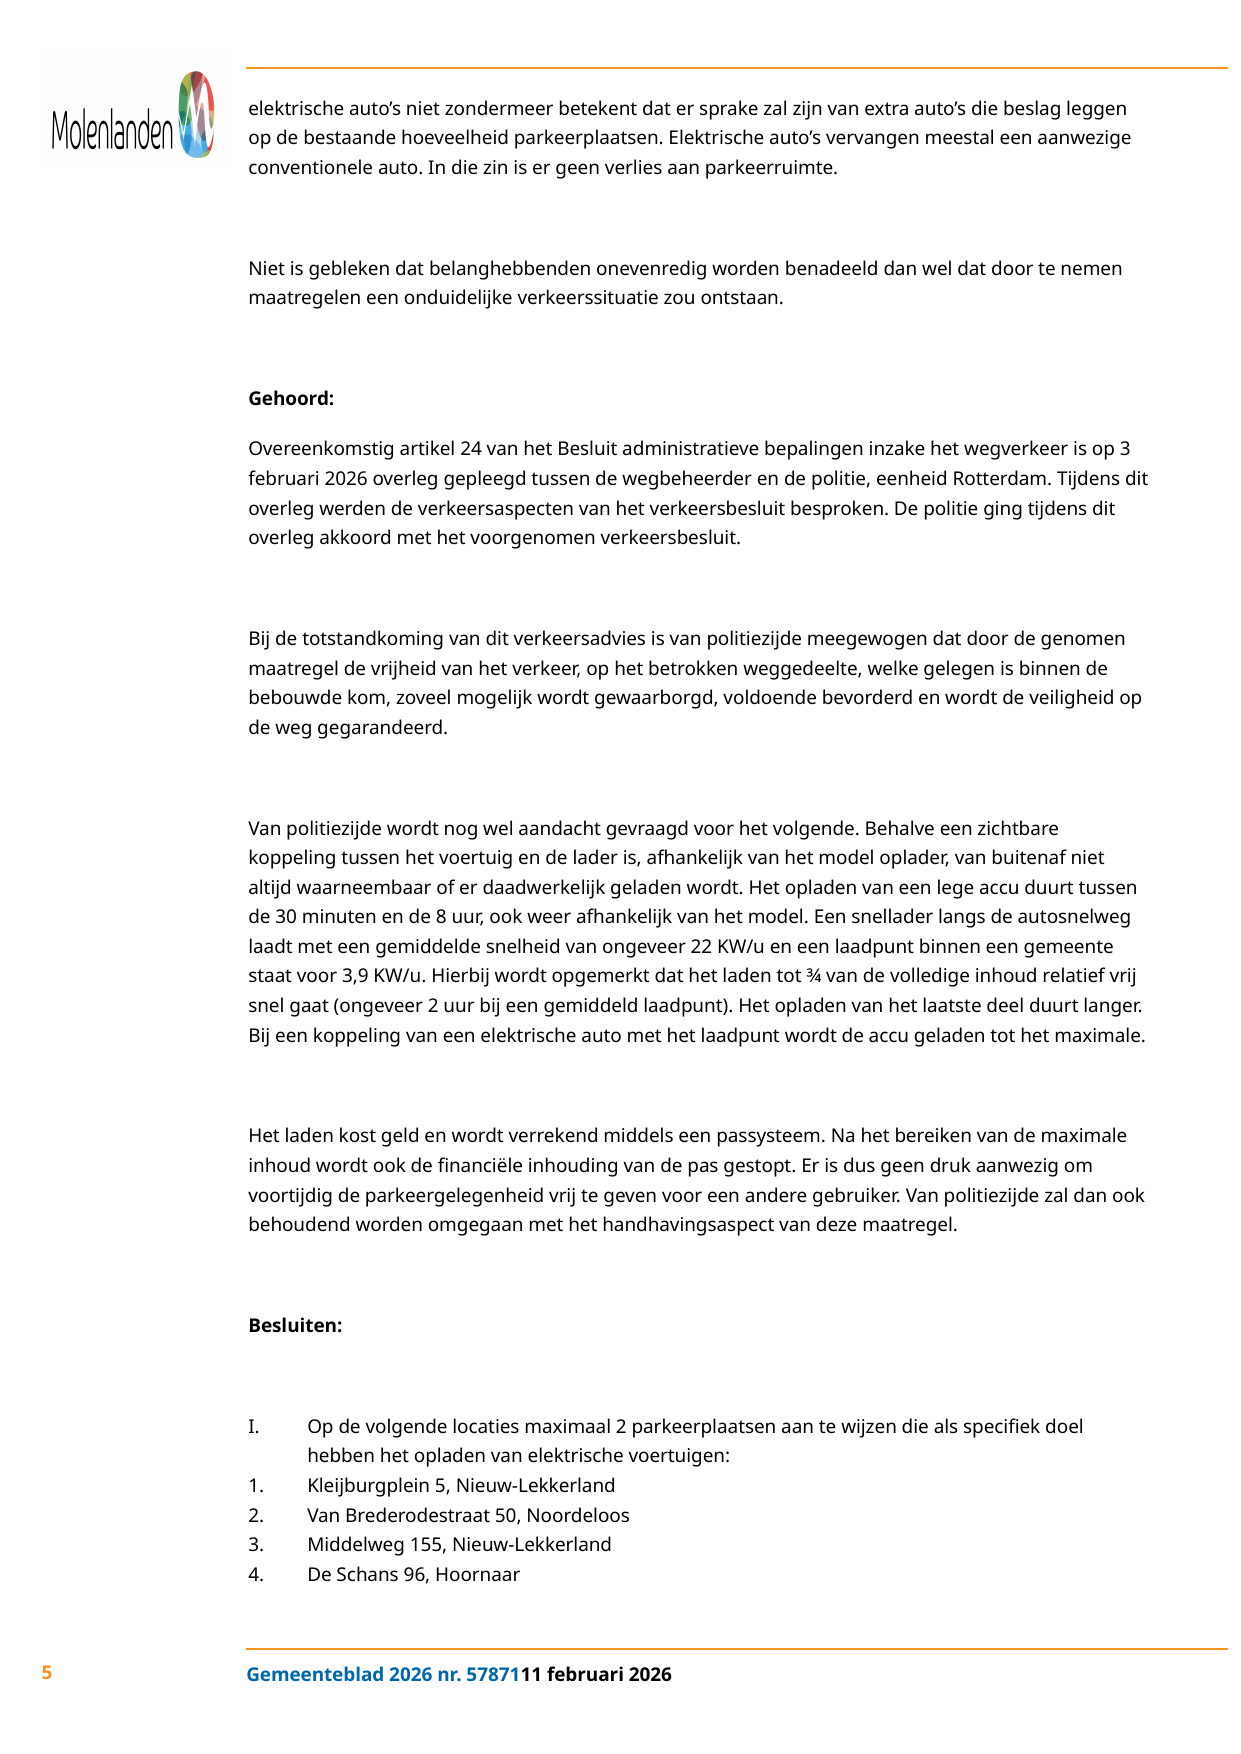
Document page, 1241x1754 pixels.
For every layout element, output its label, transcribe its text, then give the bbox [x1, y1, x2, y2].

text Bij de totstandkoming van dit verkeersadvies is van politiezijde meegewogen dat door de genomen maatregel de vrijheid van het verkeer, op het betrokken weggedeelte, welke gelegen is binnen de bebouwde kom, zoveel mogelijk wordt gewaarborgd, voldoende bevorderd en wordt de veiligheid op de weg gegarandeerd. [248, 625, 1152, 740]
list Van Brederodestraat 50, Noordeloos [248, 1502, 1152, 1528]
list Kleijburgplein 5, Nieuw-Lekkerland [248, 1472, 1152, 1498]
text Van politiezijde wordt nog wel aandacht gevraagd voor het volgende. Behalve een zichtbare koppeling tussen het voertuig en de lader is, afhankelijk van het model oplader, van buitenaf niet altijd waarneembaar of er daadwerkelijk geladen wordt. Het opladen van een lege accu duurt tussen de 30 minuten en de 8 uur, ook weer afhankelijk van het model. Een snellader langs de autosnelweg laadt met een gemiddelde snelheid van ongeveer 22 KW/u en een laadpunt binnen een gemeente staat voor 3,9 KW/u. Hierbij wordt opgemerkt dat het laden tot ¾ van de volledige inhoud relatief vrij snel gaat (ongeveer 2 uur bij een gemiddeld laadpunt). Het opladen van het laatste deel duurt langer. Bij een koppeling van een elektrische auto met het laadpunt wordt de accu geladen tot het maximale. [248, 815, 1152, 1048]
text Besluiten: [248, 1312, 1152, 1338]
text elektrische auto’s niet zondermeer betekent dat er sprake zal zijn van extra auto’s die beslag leggen op de bestaande hoeveelheid parkeerplaatsen. Elektrische auto’s vervangen meestal een aanwezige conventionele auto. In die zin is er geen verlies aan parkeerruimte. [248, 95, 1152, 180]
text Het laden kost geld en wordt verrekend middels een passysteem. Na het bereiken van de maximale inhoud wordt ook de financiële inhouding van de pas gestopt. Er is dus geen druk aanwezig om voortijdig de parkeergelegenheid vrij te geven voor een andere gebruiker. Van politiezijde zal dan ook behoudend worden omgegaan met het handhavingsaspect van deze maatregel. [248, 1123, 1152, 1237]
text Niet is gebleken dat belanghebbenden onevenredig worden benadeeld dan wel dat door te nemen maatregelen een onduidelijke verkeerssituatie zou ontstaan. [248, 255, 1152, 310]
list Op de volgende locaties maximaal 2 parkeerplaatsen aan te wijzen die als specifiek doel hebben het opladen van elektrische voertuigen: [248, 1413, 1152, 1468]
text Overeenkomstig artikel 24 van het Besluit administratieve bepalingen inzake het wegverkeer is op 3 februari 2026 overleg gepleegd tussen de wegbeheerder en de politie, eenheid Rotterdam. Tijdens dit overleg werden de verkeersaspecten van het verkeersbesluit besproken. De politie ging tijdens dit overleg akkoord met het voorgenomen verkeersbesluit. [248, 436, 1152, 550]
text Gehoord: [248, 385, 1152, 411]
list De Schans 96, Hoornaar [248, 1561, 1152, 1587]
list Middelweg 155, Nieuw-Lekkerland [248, 1531, 1152, 1557]
picture [41, 47, 231, 172]
